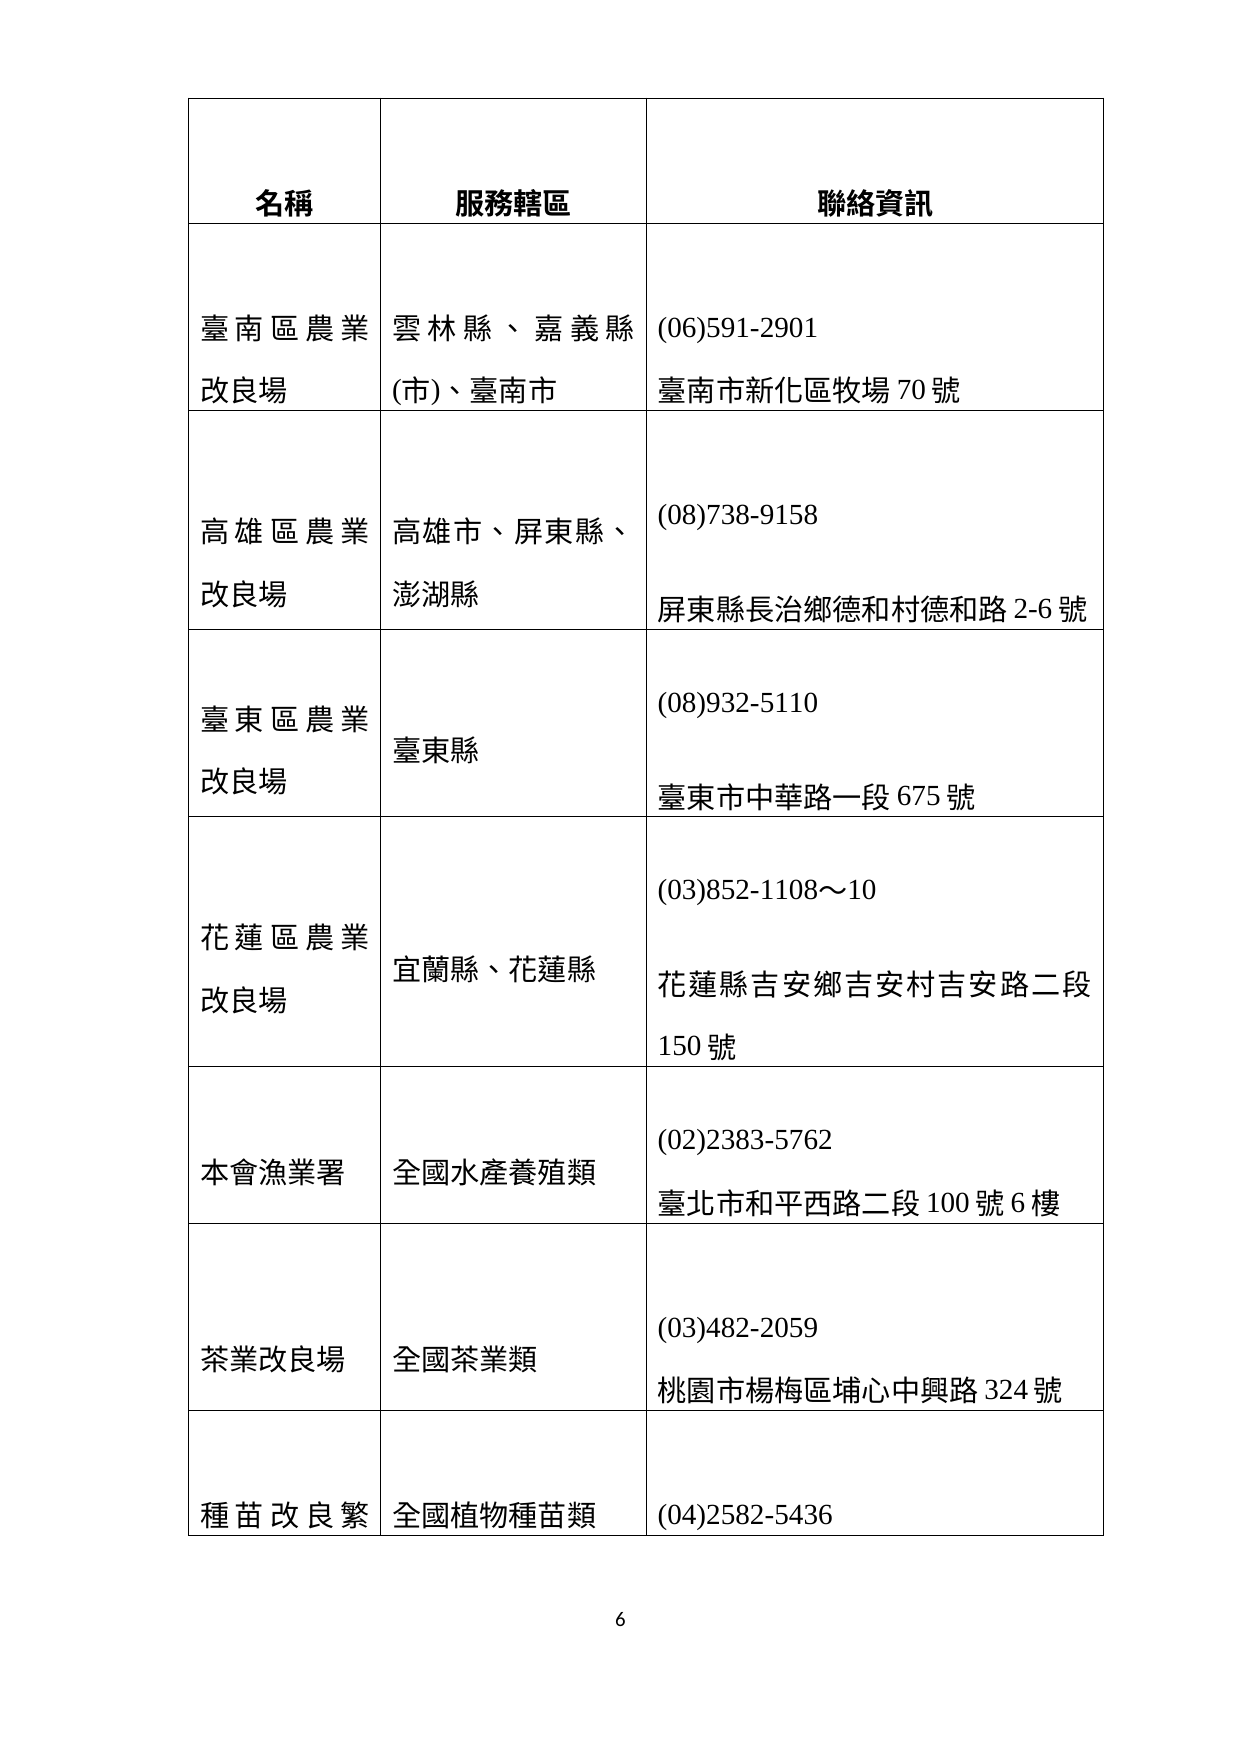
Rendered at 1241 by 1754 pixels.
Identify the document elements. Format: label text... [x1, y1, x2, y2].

table_cell 臺南區農業改良場 [189, 224, 380, 410]
table_cell (04)2582-5436 [647, 1411, 1103, 1535]
table_cell 臺東縣 [381, 630, 646, 816]
table_cell (03)852-1108～10 花蓮縣吉安鄉吉安村吉安路二段150號 [647, 817, 1103, 1066]
table_cell (02)2383-5762 臺北市和平西路二段100號6樓 [647, 1067, 1103, 1222]
table_header 名稱 [189, 99, 380, 222]
table_cell 全國植物種苗類 [381, 1411, 646, 1535]
table_cell 本會漁業署 [189, 1067, 380, 1222]
table_cell 高雄市、屏東縣、澎湖縣 [381, 411, 646, 629]
table_cell 全國水產養殖類 [381, 1067, 646, 1222]
table_cell 種苗改良繁 [189, 1411, 380, 1535]
table_cell (08)932-5110 臺東市中華路一段675號 [647, 630, 1103, 816]
table_cell 全國茶業類 [381, 1224, 646, 1410]
table_cell 臺東區農業改良場 [189, 630, 380, 816]
table_cell 宜蘭縣、花蓮縣 [381, 817, 646, 1066]
table_cell 花蓮區農業改良場 [189, 817, 380, 1066]
table_header 聯絡資訊 [647, 99, 1103, 222]
table_cell 雲林縣、嘉義縣(市)、臺南市 [381, 224, 646, 410]
table_cell (06)591-2901 臺南市新化區牧場70號 [647, 224, 1103, 410]
table_cell 茶業改良場 [189, 1224, 380, 1410]
table_cell (03)482-2059 桃園市楊梅區埔心中興路324號 [647, 1224, 1103, 1410]
table_cell 高雄區農業改良場 [189, 411, 380, 629]
table_cell (08)738-9158 屏東縣長治鄉德和村德和路2-6號 [647, 411, 1103, 629]
table_header 服務轄區 [381, 99, 646, 222]
